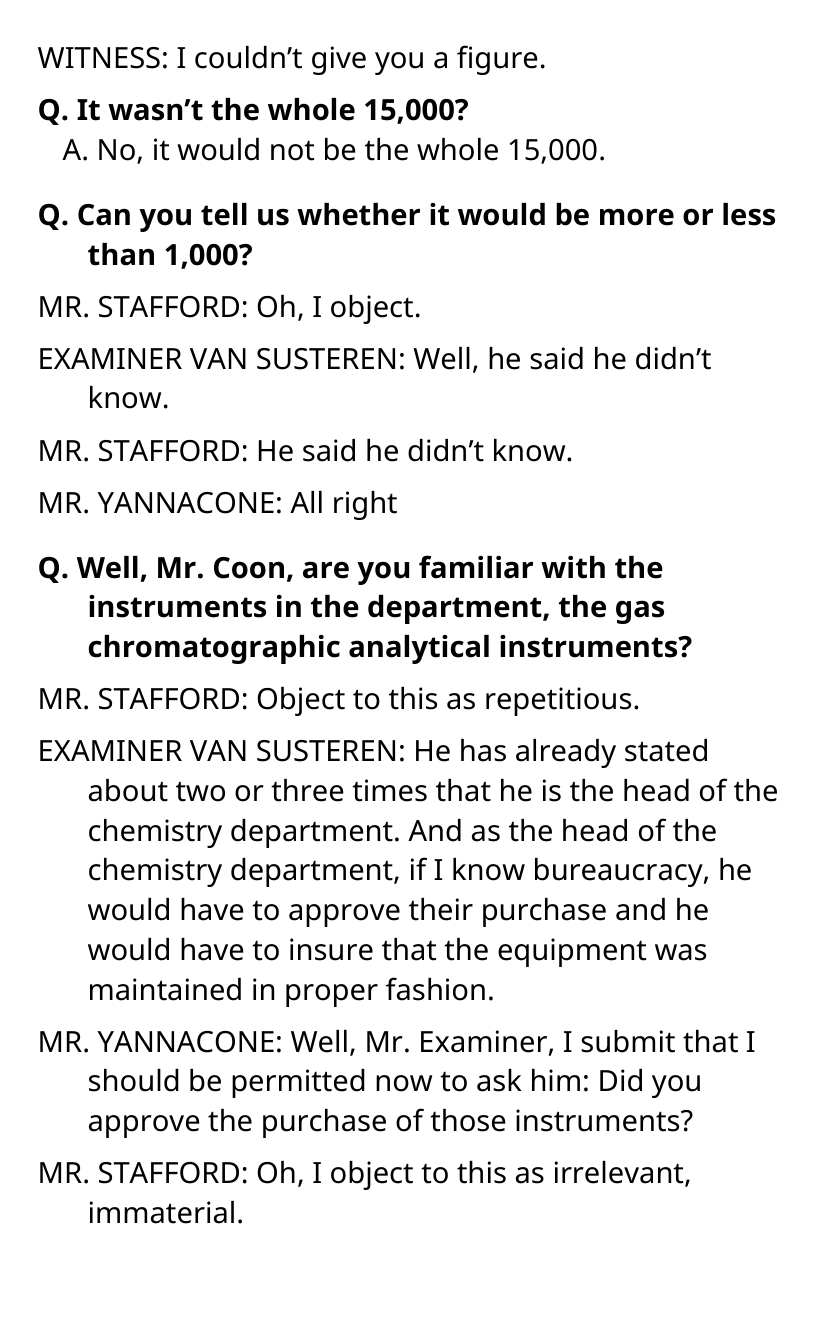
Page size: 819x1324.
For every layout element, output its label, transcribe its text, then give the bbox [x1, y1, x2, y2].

text Q. It wasn’t the whole 15,000? [37, 90, 781, 129]
text MR. YANNACONE: Well, Mr. Examiner, I submit that I should be permitted now to ask him: Did you approve the purchase of those instruments? [37, 1021, 781, 1140]
text Q. Well, Mr. Coon, are you familiar with the instruments in the department, the gas chromatographic analytical instruments? [37, 547, 781, 666]
text EXAMINER VAN SUSTEREN: Well, he said he didn’t know. [37, 338, 781, 417]
text A. No, it would not be the whole 15,000. [62, 129, 781, 169]
text Q. Can you tell us whether it would be more or less than 1,000? [37, 194, 781, 273]
text MR. STAFFORD: He said he didn’t know. [37, 430, 781, 470]
text MR. STAFFORD: Oh, I object. [37, 286, 781, 326]
text MR. STAFFORD: Object to this as repetitious. [37, 678, 781, 718]
text WITNESS: I couldn’t give you a figure. [37, 37, 781, 77]
text EXAMINER VAN SUSTEREN: He has already stated about two or three times that he is the head of the chemistry department. And as the head of the chemistry department, if I know bureaucracy, he would have to approve their purchase and he would have to insure that the equipment was maintained in proper fashion. [37, 731, 781, 1008]
text MR. STAFFORD: Oh, I object to this as irrelevant, immaterial. [37, 1152, 781, 1232]
text MR. YANNACONE: All right [37, 482, 781, 522]
